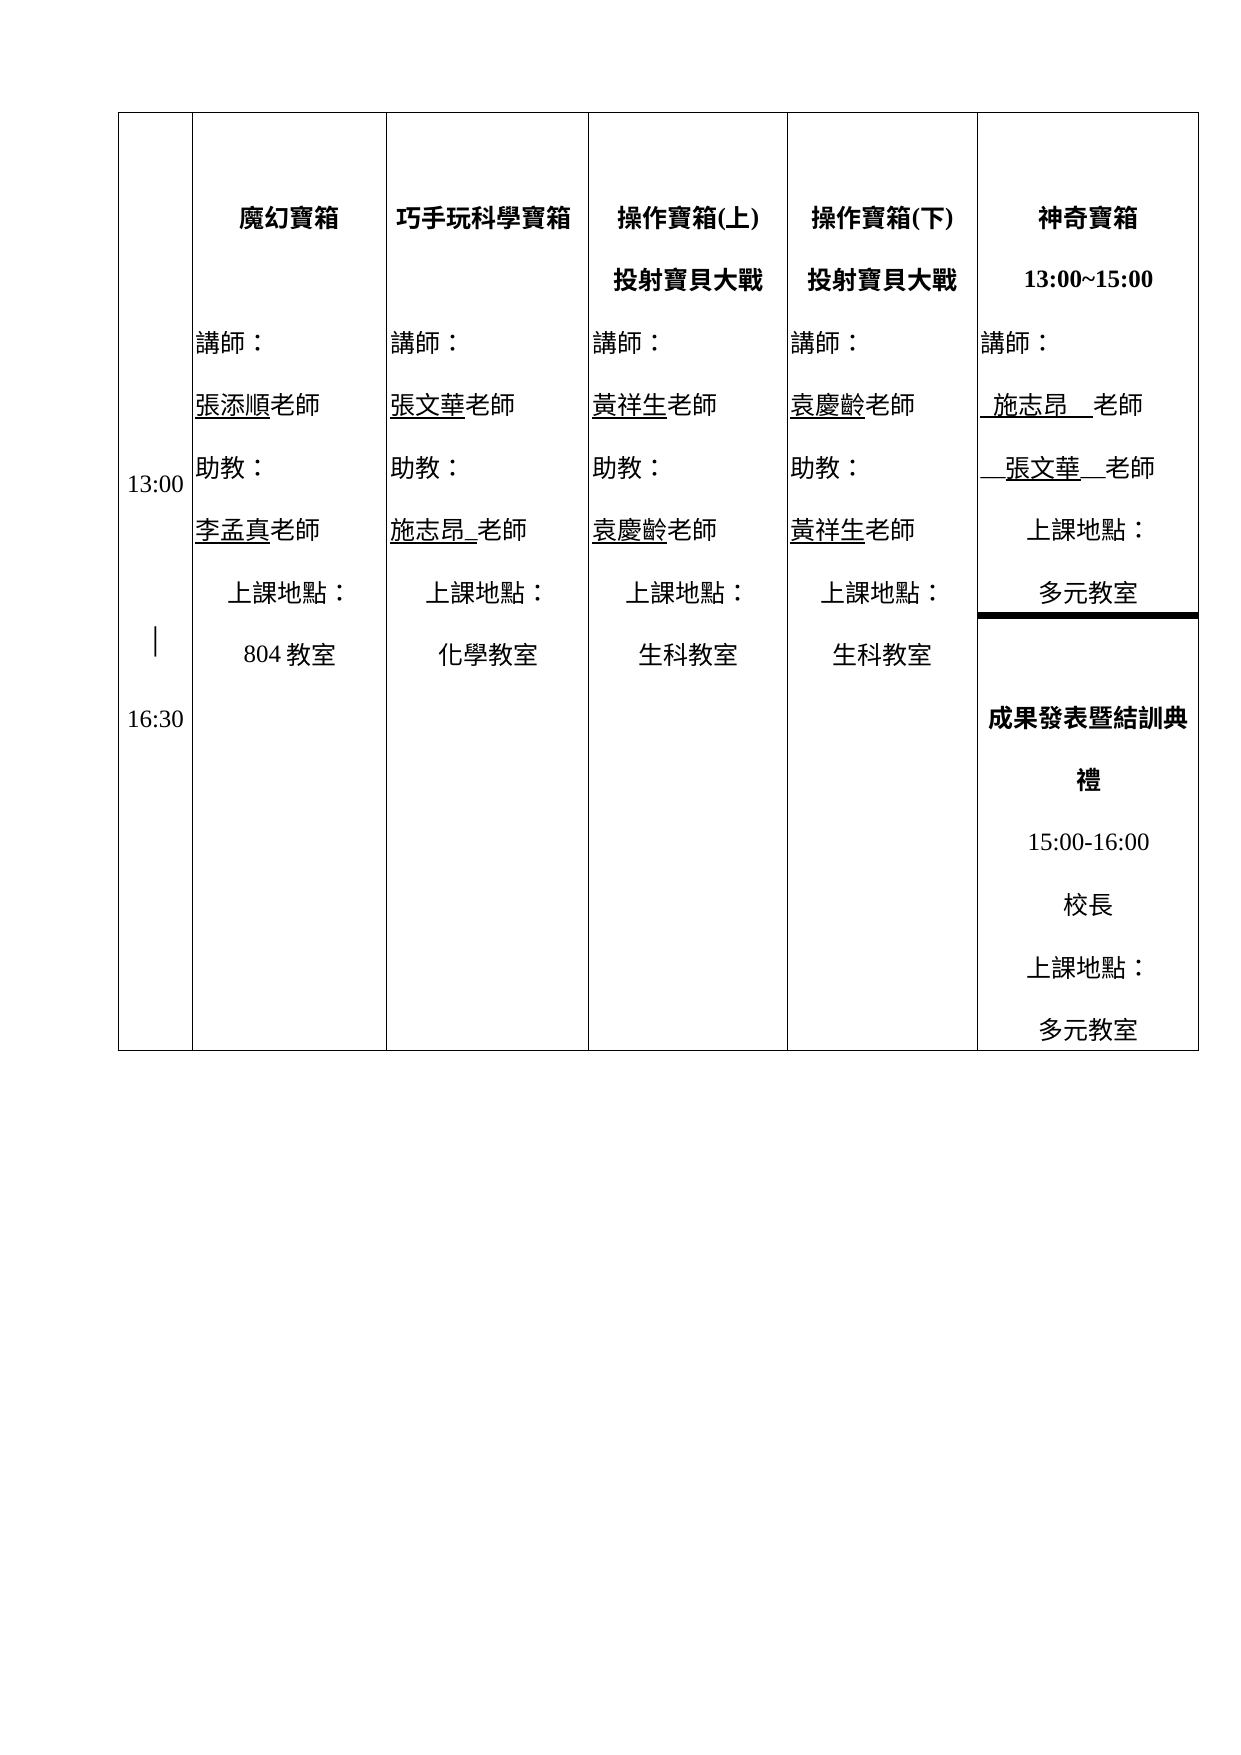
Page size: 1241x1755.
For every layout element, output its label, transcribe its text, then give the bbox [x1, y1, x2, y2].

table_cell 魔幻寶箱 講師： 張添順老師 助教： 李孟真老師 上課地點： 804教室 [193, 113, 386, 1050]
table_cell 巧手玩科學寶箱 講師： 張文華老師 助教： 施志昂_老師 上課地點： 化學教室 [387, 113, 588, 1050]
table_cell 操作寶箱(下) 投射寶貝大戰 講師： 袁慶齡老師 助教： 黃祥生老師 上課地點： 生科教室 [788, 113, 977, 1050]
table_cell 神奇寶箱 13:00~15:00 講師： 施志昂 老師 __張文華__老師 上課地點： 多元教室 [978, 113, 1198, 612]
table_cell 成果發表暨結訓典禮 15:00-16:00 校長 上課地點： 多元教室 [978, 619, 1198, 1050]
table_cell 13:00 │ 16:30 [119, 113, 192, 1050]
table_cell 操作寶箱(上) 投射寶貝大戰 講師： 黃祥生老師 助教： 袁慶齡老師 上課地點： 生科教室 [589, 113, 787, 1050]
